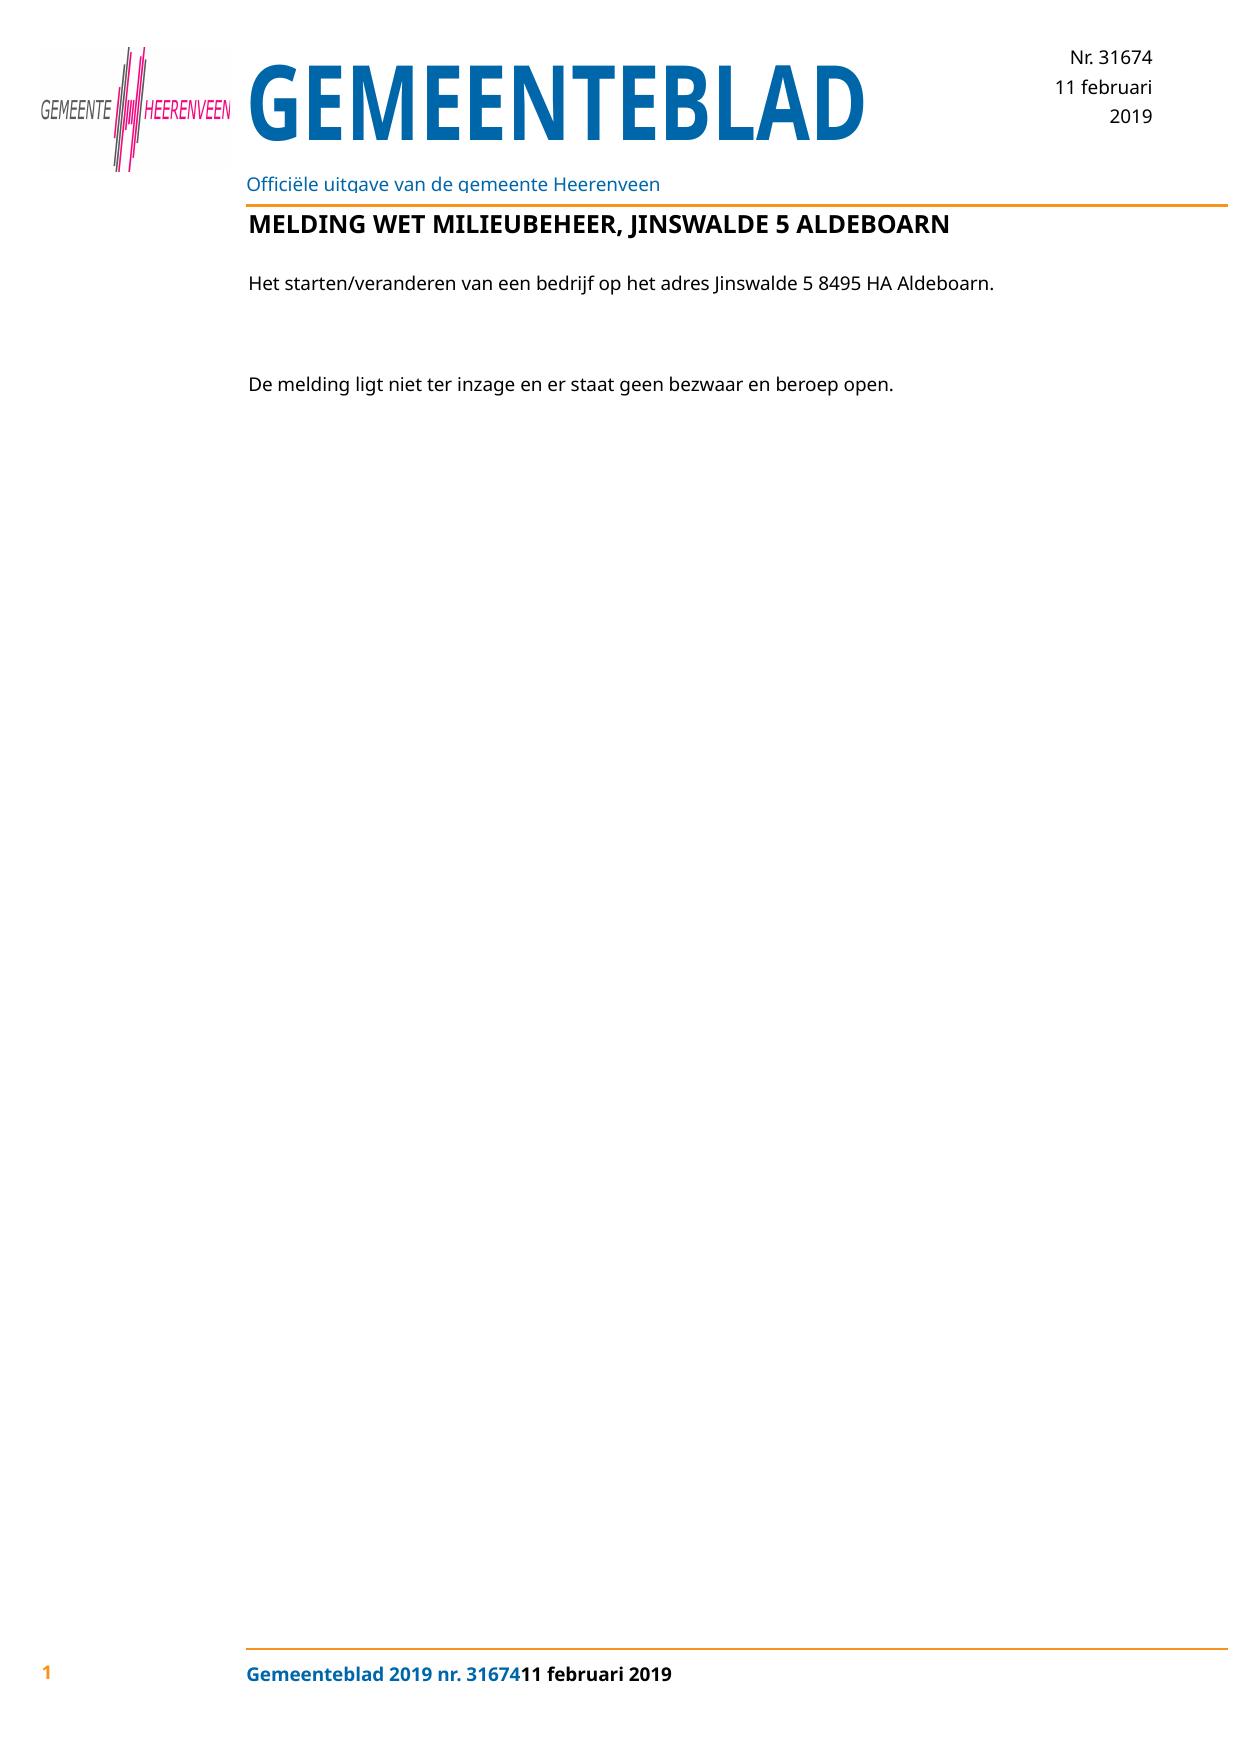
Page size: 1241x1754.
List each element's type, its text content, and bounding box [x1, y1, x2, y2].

text De melding ligt niet ter inzage en er staat geen bezwaar en beroep open. [248, 371, 1152, 397]
text Het starten/veranderen van een bedrijf op het adres Jinswalde 5 8495 HA Aldeboarn. [248, 270, 1152, 296]
text MELDING WET MILIEUBEHEER, JINSWALDE 5 ALDEBOARN [248, 207, 1152, 241]
picture [41, 47, 231, 172]
